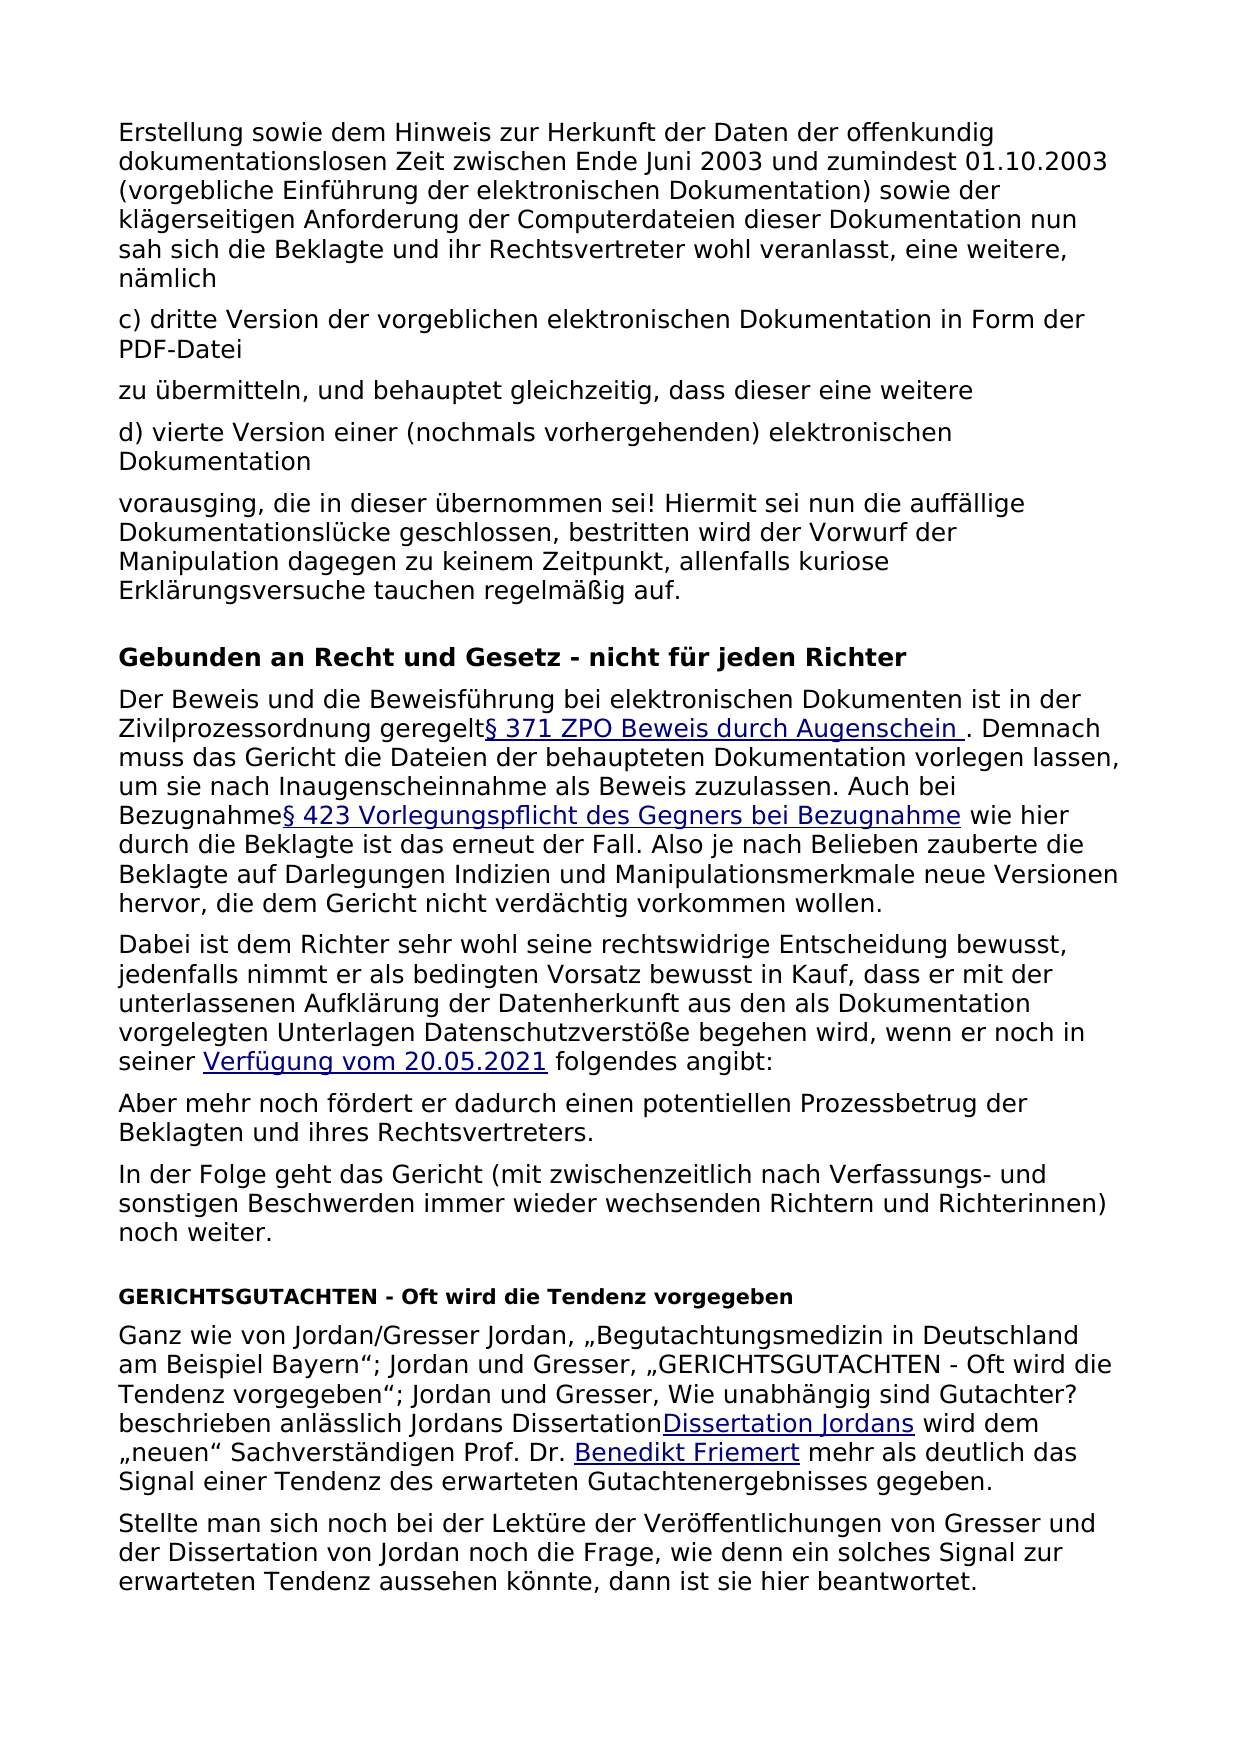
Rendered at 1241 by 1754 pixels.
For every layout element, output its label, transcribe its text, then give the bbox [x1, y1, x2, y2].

text Aber mehr noch fördert er dadurch einen potentiellen Prozessbetrug der Beklagten und ihres Rechtsvertreters. [118, 1089, 1122, 1147]
text d) vierte Version einer (nochmals vorhergehenden) elektronischen Dokumentation [118, 418, 1122, 476]
text Dabei ist dem Richter sehr wohl seine rechtswidrige Entscheidung bewusst, jedenfalls nimmt er als bedingten Vorsatz bewusst in Kauf, dass er mit der unterlassenen Aufklärung der Datenherkunft aus den als Dokumentation vorgelegten Unterlagen Datenschutzverstöße begehen wird, wenn er noch in seiner Verfügung vom 20.05.2021 folgendes angibt: [118, 931, 1122, 1076]
text In der Folge geht das Gericht (mit zwischenzeitlich nach Verfassungs- und sonstigen Beschwerden immer wieder wechsenden Richtern und Richterinnen) noch weiter. [118, 1160, 1122, 1247]
subtitle GERICHTSGUTACHTEN - Oft wird die Tendenz vorgegeben [118, 1285, 1122, 1309]
text vorausging, die in dieser übernommen sei! Hiermit sei nun die auffällige Dokumentationslücke geschlossen, bestritten wird der Vorwurf der Manipulation dagegen zu keinem Zeitpunkt, allenfalls kuriose Erklärungsversuche tauchen regelmäßig auf. [118, 489, 1122, 606]
text Erstellung sowie dem Hinweis zur Herkunft der Daten der offenkundig dokumentationslosen Zeit zwischen Ende Juni 2003 und zumindest 01.10.2003 (vorgebliche Einführung der elektronischen Dokumentation) sowie der klägerseitigen Anforderung der Computerdateien dieser Dokumentation nun sah sich die Beklagte und ihr Rechtsvertreter wohl veranlasst, eine weitere, nämlich [118, 118, 1122, 293]
text Der Beweis und die Beweisführung bei elektronischen Dokumenten ist in der Zivilprozessordnung geregelt§ 371 ZPO Beweis durch Augenschein . Demnach muss das Gericht die Dateien der behaupteten Dokumentation vorlegen lassen, um sie nach Inaugenscheinnahme als Beweis zuzulassen. Auch bei Bezugnahme§ 423 Vorlegungspflicht des Gegners bei Bezugnahme wie hier durch die Beklagte ist das erneut der Fall. Also je nach Belieben zauberte die Beklagte auf Darlegungen Indizien und Manipulationsmerkmale neue Versionen hervor, die dem Gericht nicht verdächtig vorkommen wollen. [118, 685, 1122, 918]
text zu übermitteln, und behauptet gleichzeitig, dass dieser eine weitere [118, 376, 1122, 406]
subtitle Gebunden an Recht und Gesetz - nicht für jeden Richter [118, 643, 1122, 672]
text c) dritte Version der vorgeblichen elektronischen Dokumentation in Form der PDF-Datei [118, 306, 1122, 364]
text Ganz wie von Jordan/Gresser Jordan, „Begutachtungsmedizin in Deutschland am Beispiel Bayern“; Jordan und Gresser, „GERICHTSGUTACHTEN - Oft wird die Tendenz vorgegeben“; Jordan und Gresser, Wie unabhängig sind Gutachter? beschrieben anlässlich Jordans DissertationDissertation Jordans wird dem „neuen“ Sachverständigen Prof. Dr. Benedikt Friemert mehr als deutlich das Signal einer Tendenz des erwarteten Gutachtenergebnisses gegeben. [118, 1322, 1122, 1497]
text Stellte man sich noch bei der Lektüre der Veröffentlichungen von Gresser und der Dissertation von Jordan noch die Frage, wie denn ein solches Signal zur erwarteten Tendenz aussehen könnte, dann ist sie hier beantwortet. [118, 1509, 1122, 1597]
